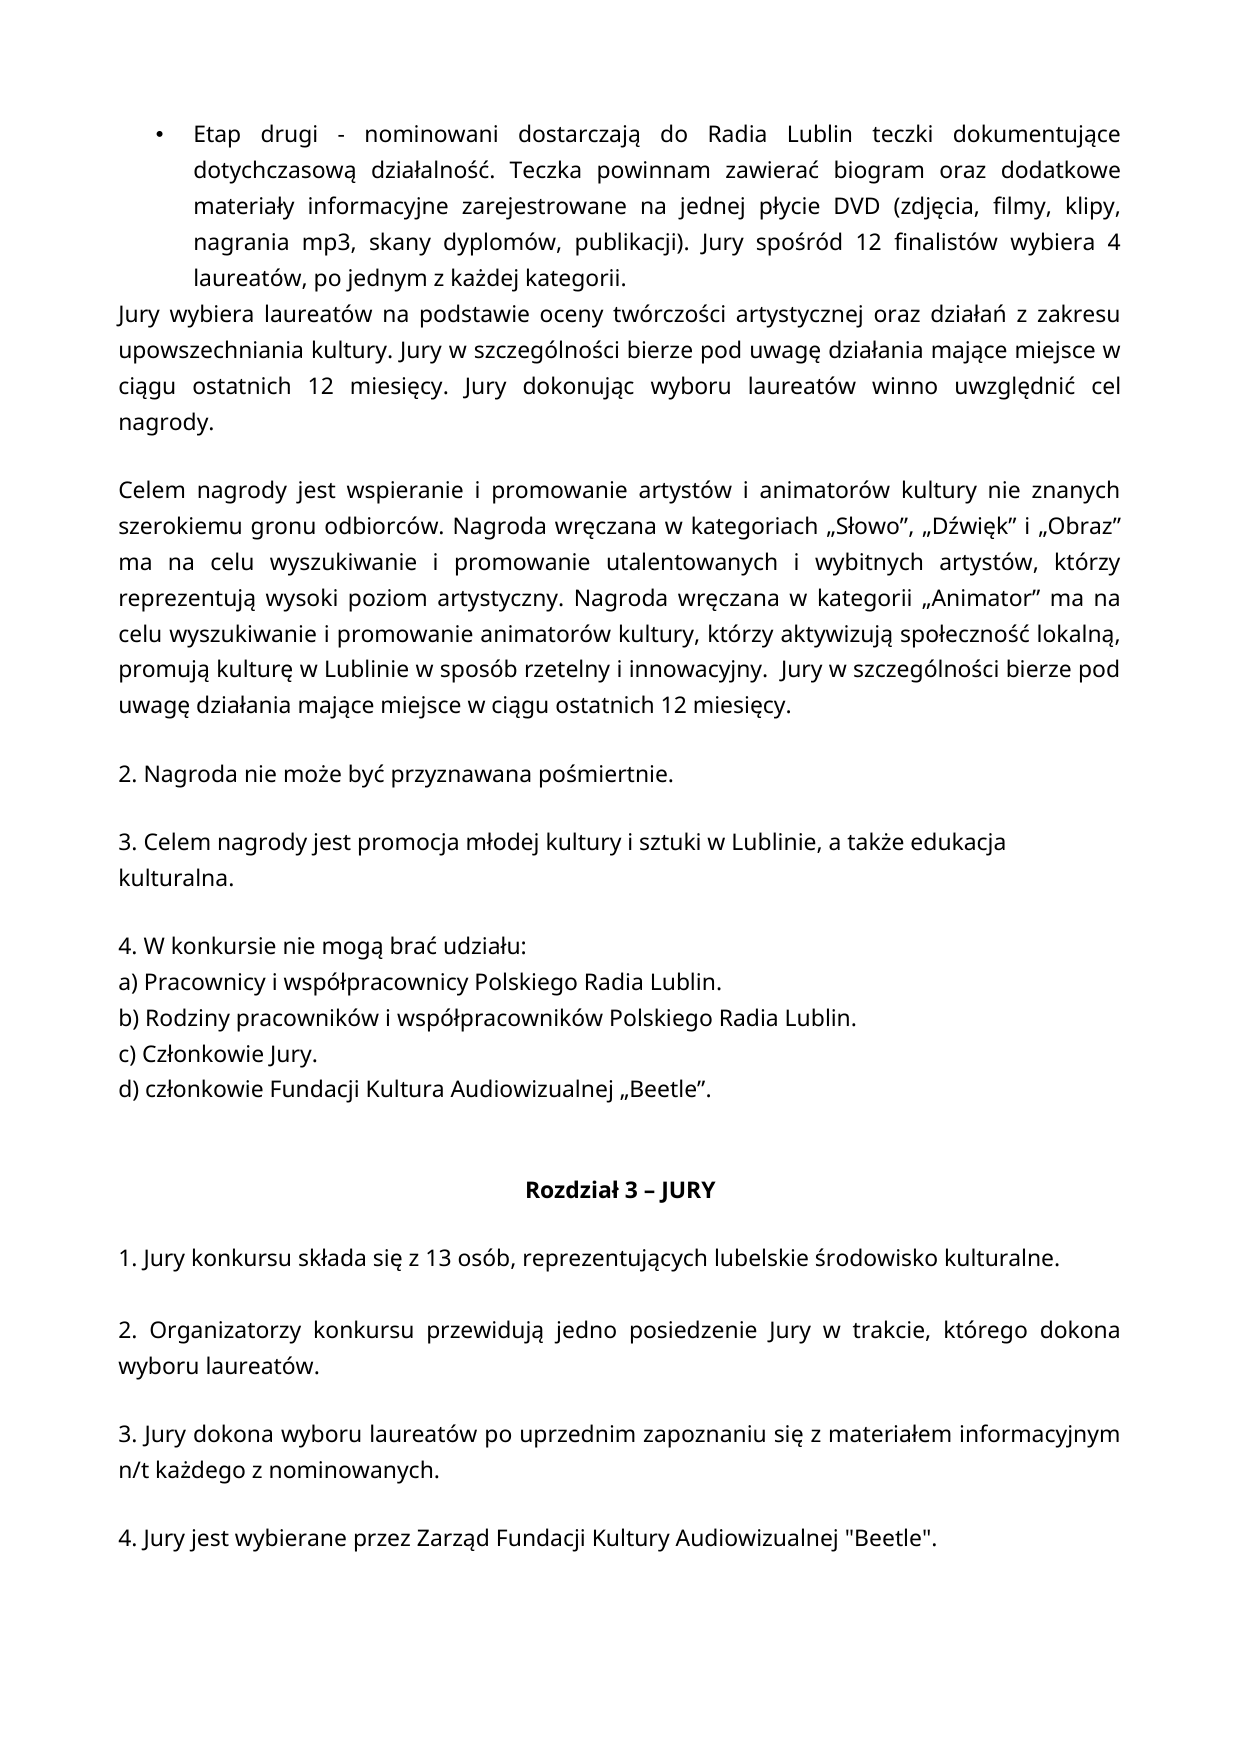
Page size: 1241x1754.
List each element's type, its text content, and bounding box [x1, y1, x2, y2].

list Etap drugi - nominowani dostarczają do Radia Lublin teczki dokumentujące dotychczasową działalność. Teczka powinnam zawierać biogram oraz dodatkowe materiały informacyjne zarejestrowane na jednej płycie DVD (zdjęcia, filmy, klipy, nagrania mp3, skany dyplomów, publikacji). Jury spośród 12 finalistów wybiera 4 laureatów, po jednym z każdej kategorii. [156, 118, 1122, 293]
text 4. Jury jest wybierane przez Zarząd Fundacji Kultury Audiowizualnej "Beetle". [118, 1522, 1122, 1553]
text 1. Jury konkursu składa się z 13 osób, reprezentujących lubelskie środowisko kulturalne. [118, 1242, 1122, 1273]
text 3. Celem nagrody jest promocja młodej kultury i sztuki w Lublinie, a także edukacja kulturalna. [118, 826, 1122, 893]
text Rozdział 3 – JURY [118, 1174, 1122, 1205]
text Celem nagrody jest wspieranie i promowanie artystów i animatorów kultury nie znanych szerokiemu gronu odbiorców. Nagroda wręczana w kategoriach „Słowo”, „Dźwięk” i „Obraz” ma na celu wyszukiwanie i promowanie utalentowanych i wybitnych artystów, którzy reprezentują wysoki poziom artystyczny. Nagroda wręczana w kategorii „Animator” ma na celu wyszukiwanie i promowanie animatorów kultury, którzy aktywizują społeczność lokalną, promują kulturę w Lublinie w sposób rzetelny i innowacyjny. Jury w szczególności bierze pod uwagę działania mające miejsce w ciągu ostatnich 12 miesięcy. [118, 474, 1122, 721]
text 3. Jury dokona wyboru laureatów po uprzednim zapoznaniu się z materiałem informacyjnym n/t każdego z nominowanych. [118, 1418, 1122, 1485]
text 2. Nagroda nie może być przyznawana pośmiertnie. [118, 757, 1122, 789]
text 2. Organizatorzy konkursu przewidują jedno posiedzenie Jury w trakcie, którego dokona wyboru laureatów. [118, 1278, 1122, 1381]
text 4. W konkursie nie mogą brać udziału: a) Pracownicy i współpracownicy Polskiego Radia Lublin. b) Rodziny pracowników i współpracowników Polskiego Radia Lublin. c) Członkowie Jury. d) członkowie Fundacji Kultura Audiowizualnej „Beetle”. [118, 930, 1122, 1105]
text Jury wybiera laureatów na podstawie oceny twórczości artystycznej oraz działań z zakresu upowszechniania kultury. Jury w szczególności bierze pod uwagę działania mające miejsce w ciągu ostatnich 12 miesięcy. Jury dokonując wyboru laureatów winno uwzględnić cel nagrody. [118, 298, 1122, 437]
